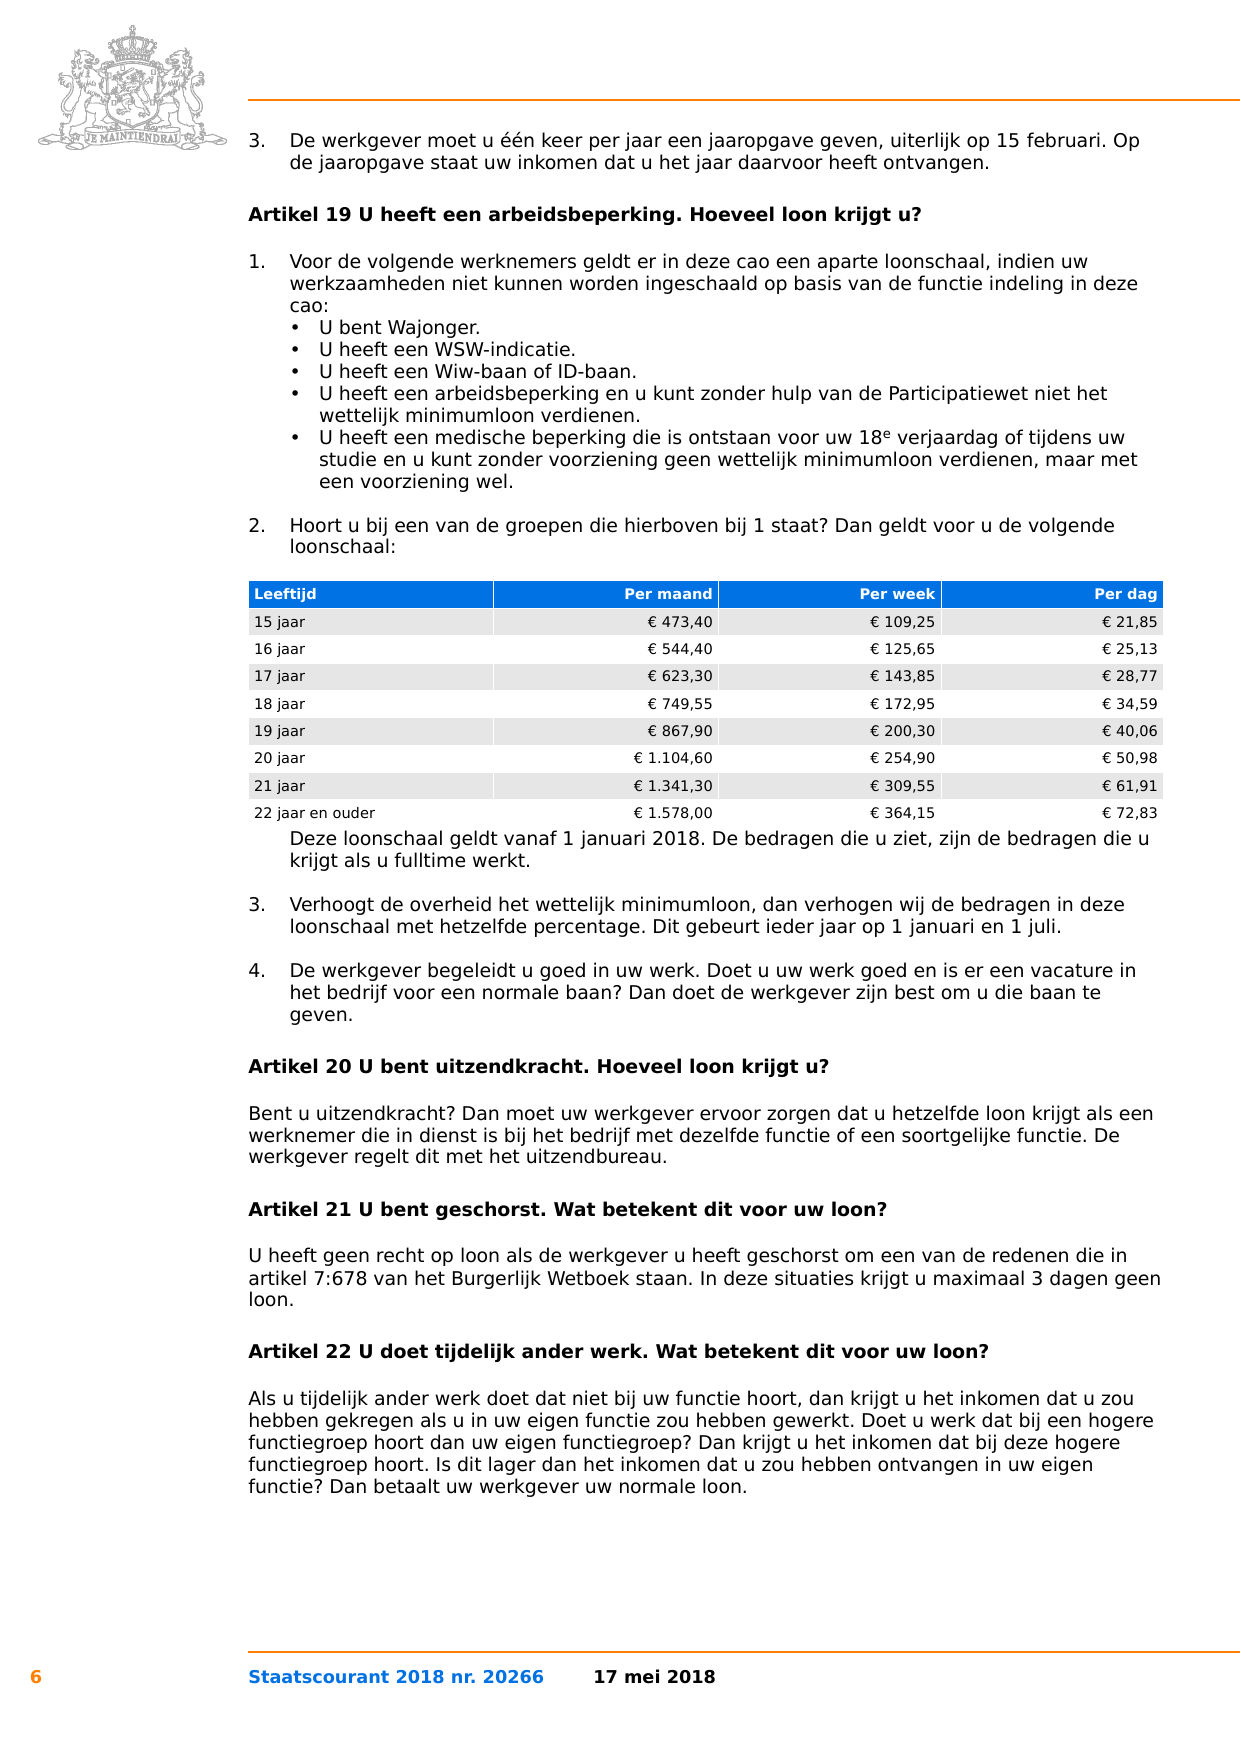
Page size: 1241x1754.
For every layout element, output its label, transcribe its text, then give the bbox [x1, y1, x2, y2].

text • U bent Wajonger. [289, 317, 1163, 339]
table_cell € 34,59 [942, 691, 1163, 717]
table_cell 18 jaar [249, 691, 493, 717]
table_header Per maand [494, 581, 718, 608]
table_cell 19 jaar [249, 718, 493, 745]
table_cell € 473,40 [494, 609, 718, 635]
text Als u tijdelijk ander werk doet dat niet bij uw functie hoort, dan krijgt u het inkomen dat u zou hebben gekregen als u in uw eigen functie zou hebben gewerkt. Doet u werk dat bij een hogere functiegroep hoort dan uw eigen functiegroep? Dan krijgt u het inkomen dat bij deze hogere functiegroep hoort. Is dit lager dan het inkomen dat u zou hebben ontvangen in uw eigen functie? Dan betaalt uw werkgever uw normale loon. [248, 1388, 1163, 1498]
table_cell € 1.578,00 [494, 801, 718, 827]
subtitle Artikel 19 U heeft een arbeidsbeperking. Hoeveel loon krijgt u? [248, 204, 1163, 226]
table_cell € 867,90 [494, 718, 718, 745]
text Bent u uitzendkracht? Dan moet uw werkgever ervoor zorgen dat u hetzelfde loon krijgt als een werknemer die in dienst is bij het bedrijf met dezelfde functie of een soortgelijke functie. De werkgever regelt dit met het uitzendbureau. [248, 1102, 1163, 1168]
text • U heeft een Wiw-baan of ID-baan. [289, 361, 1163, 383]
table_cell 22 jaar en ouder [249, 801, 493, 827]
table_cell 17 jaar [249, 664, 493, 690]
table_cell 15 jaar [249, 609, 493, 635]
subtitle Artikel 21 U bent geschorst. Wat betekent dit voor uw loon? [248, 1198, 1163, 1220]
picture [38, 25, 227, 150]
text 4. De werkgever begeleidt u goed in uw werk. Doet u uw werk goed en is er een vacature in het bedrijf voor een normale baan? Dan doet de werkgever zijn best om u die baan te geven. [248, 959, 1163, 1026]
subtitle Artikel 22 U doet tijdelijk ander werk. Wat betekent dit voor uw loon? [248, 1341, 1163, 1363]
table_header Per week [719, 581, 941, 608]
table_cell 16 jaar [249, 636, 493, 662]
table_cell € 544,40 [494, 636, 718, 662]
text Deze loonschaal geldt vanaf 1 januari 2018. De bedragen die u ziet, zijn de bedragen die u krijgt als u fulltime werkt. [289, 828, 1163, 872]
table_cell € 1.341,30 [494, 773, 718, 799]
table_cell € 61,91 [942, 773, 1163, 799]
table_cell € 309,55 [719, 773, 941, 799]
table_header Per dag [942, 581, 1163, 608]
text 2. Hoort u bij een van de groepen die hierboven bij 1 staat? Dan geldt voor u de volgende loonschaal: [248, 514, 1163, 558]
table_cell € 749,55 [494, 691, 718, 717]
text 1. Voor de volgende werknemers geldt er in deze cao een aparte loonschaal, indien uw werkzaamheden niet kunnen worden ingeschaald op basis van de functie indeling in deze cao: [248, 251, 1163, 317]
text 3. De werkgever moet u één keer per jaar een jaaropgave geven, uiterlijk op 15 februari. Op de jaaropgave staat uw inkomen dat u het jaar daarvoor heeft ontvangen. [248, 130, 1163, 174]
text 3. Verhoogt de overheid het wettelijk minimumloon, dan verhogen wij de bedragen in deze loonschaal met hetzelfde percentage. Dit gebeurt ieder jaar op 1 januari en 1 juli. [248, 894, 1163, 938]
table_cell 20 jaar [249, 746, 493, 772]
table_cell € 72,83 [942, 801, 1163, 827]
table_cell € 172,95 [719, 691, 941, 717]
table_cell € 364,15 [719, 801, 941, 827]
table_cell € 623,30 [494, 664, 718, 690]
table_cell € 125,65 [719, 636, 941, 662]
table_cell € 109,25 [719, 609, 941, 635]
table_cell € 254,90 [719, 746, 941, 772]
table_cell € 21,85 [942, 609, 1163, 635]
text • U heeft een medische beperking die is ontstaan voor uw 18e verjaardag of tijdens uw studie en u kunt zonder voorziening geen wettelijk minimumloon verdienen, maar met een voorziening wel. [289, 427, 1163, 493]
subtitle Artikel 20 U bent uitzendkracht. Hoeveel loon krijgt u? [248, 1056, 1163, 1077]
table_header Leeftijd [249, 581, 493, 608]
table_cell € 143,85 [719, 664, 941, 690]
table_cell € 1.104,60 [494, 746, 718, 772]
table_cell 21 jaar [249, 773, 493, 799]
table_cell € 40,06 [942, 718, 1163, 745]
table_cell € 28,77 [942, 664, 1163, 690]
table_cell € 200,30 [719, 718, 941, 745]
text U heeft geen recht op loon als de werkgever u heeft geschorst om een van de redenen die in artikel 7:678 van het Burgerlijk Wetboek staan. In deze situaties krijgt u maximaal 3 dagen geen loon. [248, 1245, 1163, 1311]
text • U heeft een WSW-indicatie. [289, 339, 1163, 361]
text • U heeft een arbeidsbeperking en u kunt zonder hulp van de Participatiewet niet het wettelijk minimumloon verdienen. [289, 383, 1163, 427]
table_cell € 50,98 [942, 746, 1163, 772]
table_cell € 25,13 [942, 636, 1163, 662]
